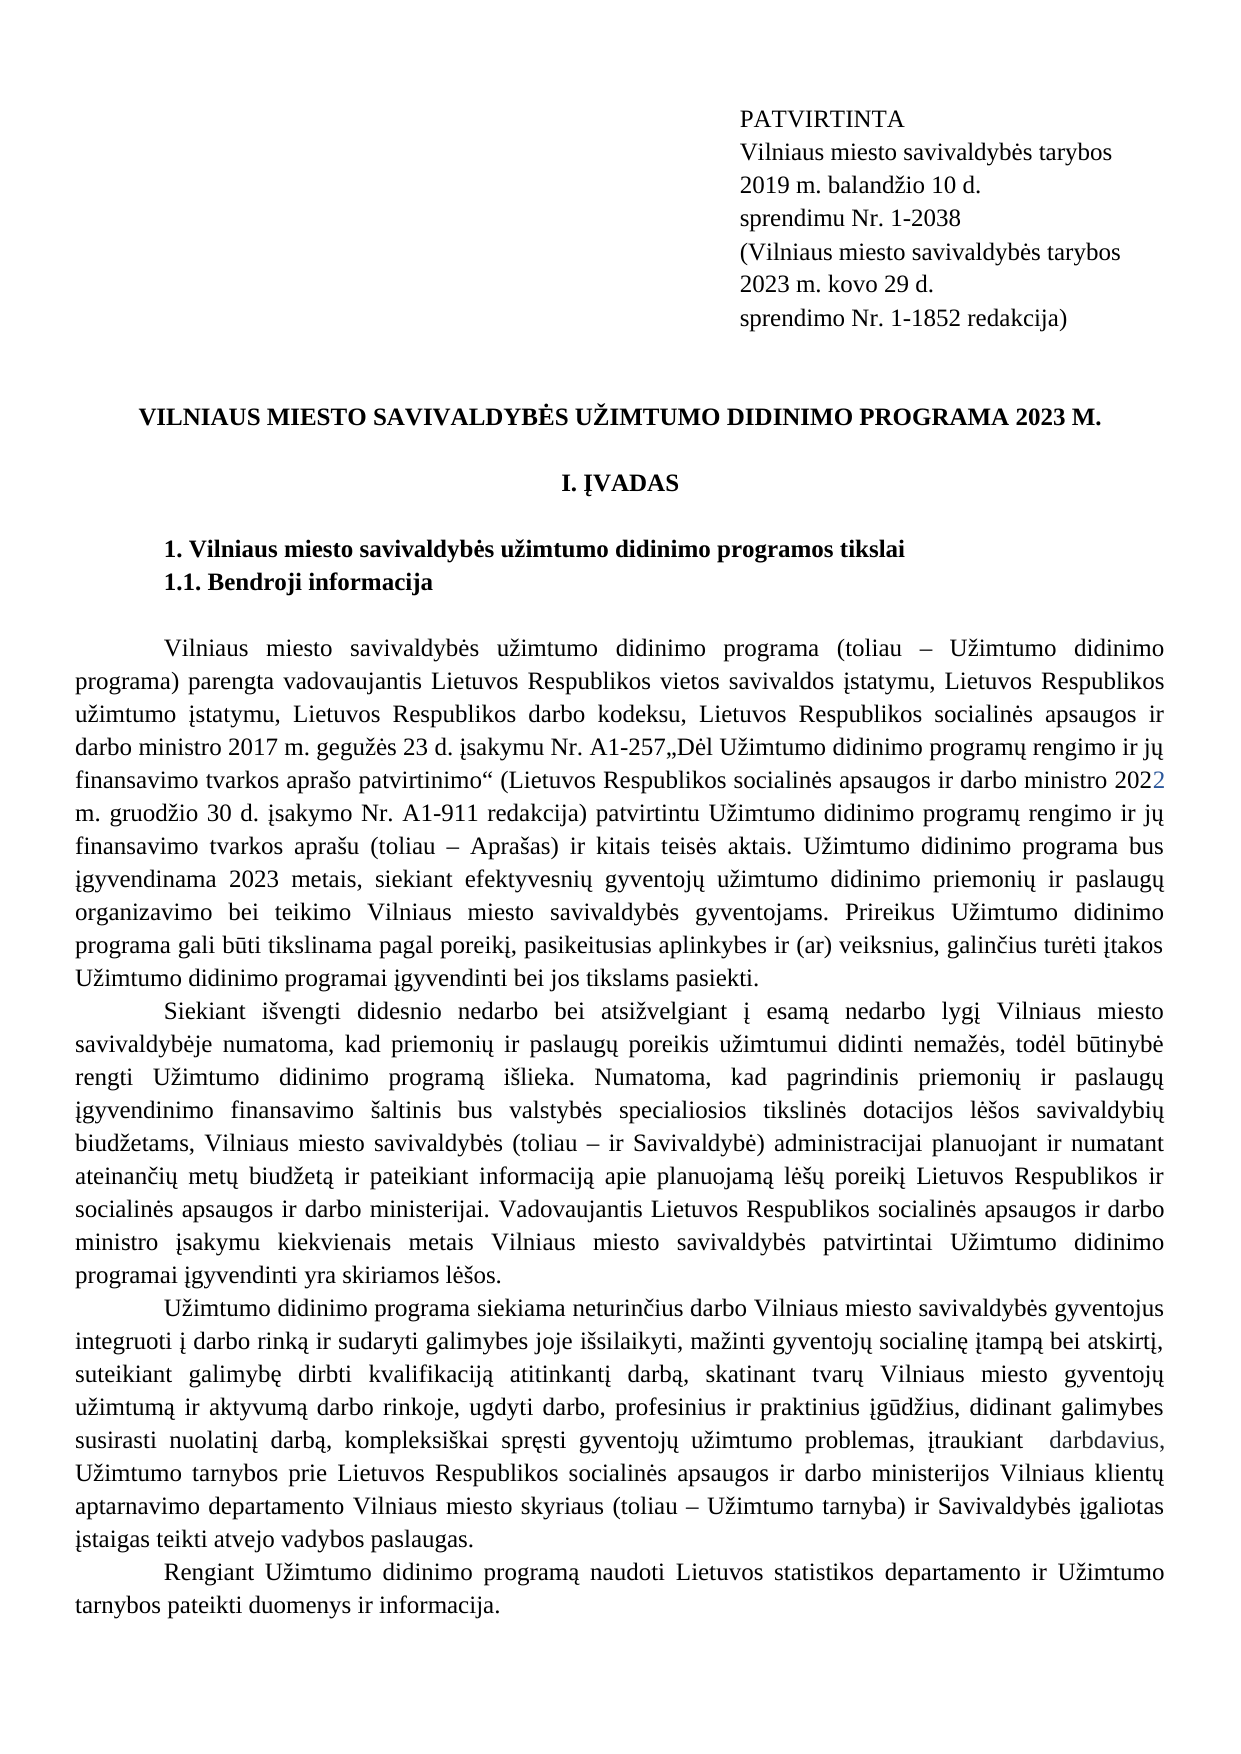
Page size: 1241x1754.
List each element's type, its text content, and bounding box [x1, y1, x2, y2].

text PATVIRTINTA [75, 104, 1165, 133]
text sprendimu Nr. 1-2038 [75, 203, 1165, 232]
text sprendimo Nr. 1-1852 redakcija) [75, 303, 1165, 331]
text I. ĮVADAS [75, 468, 1165, 496]
text Vilniaus miesto savivaldybės tarybos [75, 137, 1165, 166]
text Rengiant Užimtumo didinimo programą naudoti Lietuvos statistikos departamento ir Užimtumo tarnybos pateikti duomenys ir informacija. [75, 1557, 1165, 1619]
text 2023 m. kovo 29 d. [75, 269, 1165, 298]
text 1. Vilniaus miesto savivaldybės užimtumo didinimo programos tikslai [75, 534, 1165, 562]
text VILNIAUS MIESTO SAVIVALDYBĖS UŽIMTUMO DIDINIMO PROGRAMA 2023 M. [75, 402, 1165, 430]
text Siekiant išvengti didesnio nedarbo bei atsižvelgiant į esamą nedarbo lygį Vilniaus miesto savivaldybėje numatoma, kad priemonių ir paslaugų poreikis užimtumui didinti nemažės, todėl būtinybė rengti Užimtumo didinimo programą išlieka. Numatoma, kad pagrindinis priemonių ir paslaugų įgyvendinimo finansavimo šaltinis bus valstybės specialiosios tikslinės dotacijos lėšos savivaldybių biudžetams, Vilniaus miesto savivaldybės (toliau – ir Savivaldybė) administracijai planuojant ir numatant ateinančių metų biudžetą ir pateikiant informaciją apie planuojamą lėšų poreikį Lietuvos Respublikos ir socialinės apsaugos ir darbo ministerijai. Vadovaujantis Lietuvos Respublikos socialinės apsaugos ir darbo ministro įsakymu kiekvienais metais Vilniaus miesto savivaldybės patvirtintai Užimtumo didinimo programai įgyvendinti yra skiriamos lėšos. [75, 996, 1165, 1289]
text Vilniaus miesto savivaldybės užimtumo didinimo programa (toliau – Užimtumo didinimo programa) parengta vadovaujantis Lietuvos Respublikos vietos savivaldos įstatymu, Lietuvos Respublikos užimtumo įstatymu, Lietuvos Respublikos darbo kodeksu, Lietuvos Respublikos socialinės apsaugos ir darbo ministro 2017 m. gegužės 23 d. įsakymu Nr. A1-257„Dėl Užimtumo didinimo programų rengimo ir jų finansavimo tvarkos aprašo patvirtinimo“ (Lietuvos Respublikos socialinės apsaugos ir darbo ministro 2022 m. gruodžio 30 d. įsakymo Nr. A1-911 redakcija) patvirtintu Užimtumo didinimo programų rengimo ir jų finansavimo tvarkos aprašu (toliau – Aprašas) ir kitais teisės aktais. Užimtumo didinimo programa bus įgyvendinama 2023 metais, siekiant efektyvesnių gyventojų užimtumo didinimo priemonių ir paslaugų organizavimo bei teikimo Vilniaus miesto savivaldybės gyventojams. Prireikus Užimtumo didinimo programa gali būti tikslinama pagal poreikį, pasikeitusias aplinkybes ir (ar) veiksnius, galinčius turėti įtakos Užimtumo didinimo programai įgyvendinti bei jos tikslams pasiekti. [75, 633, 1165, 992]
text (Vilniaus miesto savivaldybės tarybos [75, 237, 1165, 265]
text 2019 m. balandžio 10 d. [75, 171, 1165, 199]
text Užimtumo didinimo programa siekiama neturinčius darbo Vilniaus miesto savivaldybės gyventojus integruoti į darbo rinką ir sudaryti galimybes joje išsilaikyti, mažinti gyventojų socialinę įtampą bei atskirtį, suteikiant galimybę dirbti kvalifikaciją atitinkantį darbą, skatinant tvarų Vilniaus miesto gyventojų užimtumą ir aktyvumą darbo rinkoje, ugdyti darbo, profesinius ir praktinius įgūdžius, didinant galimybes susirasti nuolatinį darbą, kompleksiškai spręsti gyventojų užimtumo problemas, įtraukiant darbdavius, Užimtumo tarnybos prie Lietuvos Respublikos socialinės apsaugos ir darbo ministerijos Vilniaus klientų aptarnavimo departamento Vilniaus miesto skyriaus (toliau – Užimtumo tarnyba) ir Savivaldybės įgaliotas įstaigas teikti atvejo vadybos paslaugas. [75, 1293, 1165, 1553]
text 1.1. Bendroji informacija [75, 567, 1165, 596]
